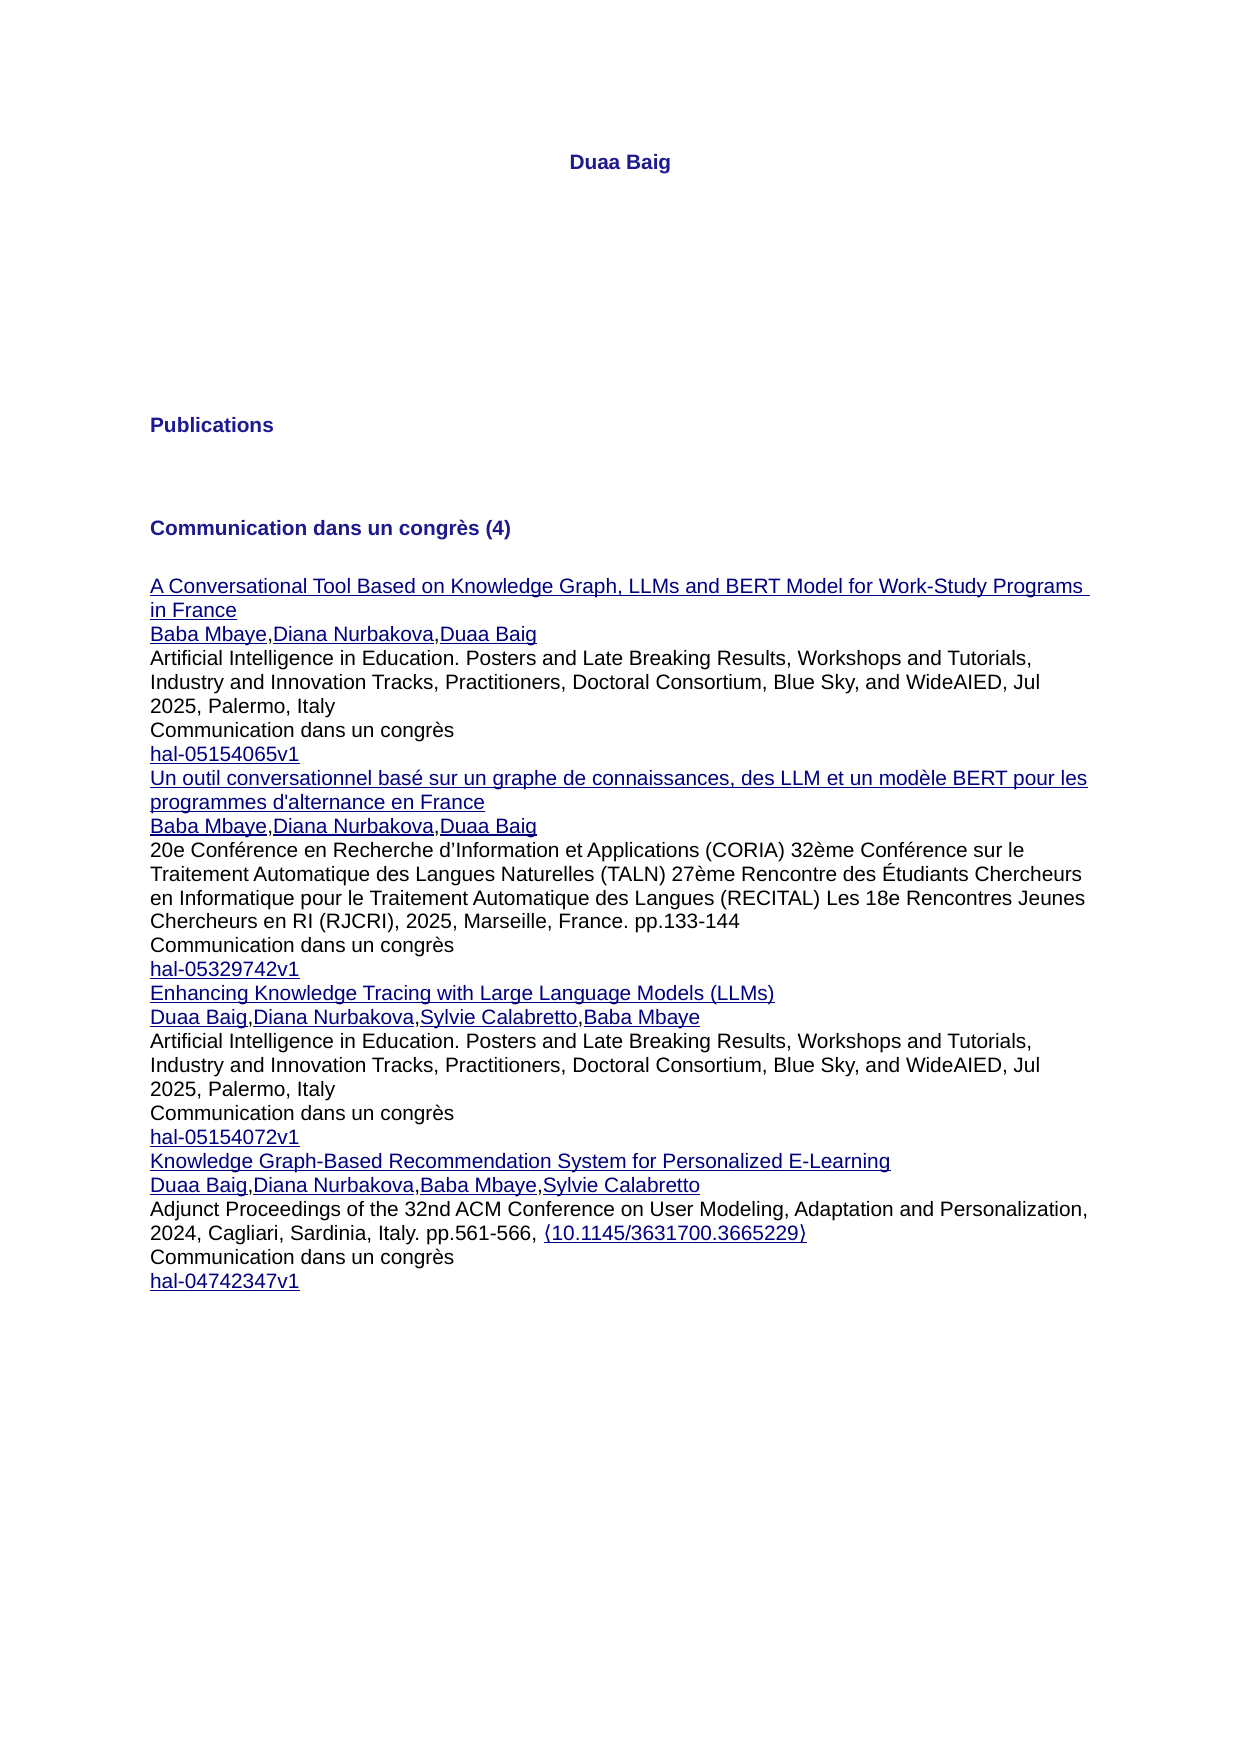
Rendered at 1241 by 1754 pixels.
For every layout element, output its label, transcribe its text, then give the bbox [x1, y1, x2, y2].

table_cell Enhancing Knowledge Tracing with Large Language Models (LLMs) Duaa Baig,Diana Nurbakova,Sylvie Calabretto,Baba Mbaye Artificial Intelligence in Education. Posters and Late Breaking Results, Workshops and Tutorials, Industry and Innovation Tracks, Practitioners, Doctoral Consortium, Blue Sky, and WideAIED, Jul 2025, Palermo, Italy Communication dans un congrès hal-05154072v1 [150, 981, 1090, 1149]
table_cell Knowledge Graph-Based Recommendation System for Personalized E-Learning Duaa Baig,Diana Nurbakova,Baba Mbaye,Sylvie Calabretto Adjunct Proceedings of the 32nd ACM Conference on User Modeling, Adaptation and Personalization, 2024, Cagliari, Sardinia, Italy. pp.561-566, ⟨10.1145/3631700.3665229⟩ Communication dans un congrès hal-04742347v1 [150, 1149, 1090, 1293]
table_header in France Baba Mbaye,Diana Nurbakova,Duaa Baig Artificial Intelligence in Education. Posters and Late Breaking Results, Workshops and Tutorials, Industry and Innovation Tracks, Practitioners, Doctoral Consortium, Blue Sky, and WideAIED, Jul 2025, Palermo, Italy Communication dans un congrès hal-05154065v1 [150, 596, 1090, 766]
table_cell Un outil conversationnel basé sur un graphe de connaissances, des LLM et un modèle BERT pour les programmes d'alternance en France Baba Mbaye,Diana Nurbakova,Duaa Baig 20e Conférence en Recherche d’Information et Applications (CORIA) 32ème Conférence sur le Traitement Automatique des Langues Naturelles (TALN) 27ème Rencontre des Étudiants Chercheurs en Informatique pour le Traitement Automatique des Langues (RECITAL) Les 18e Rencontres Jeunes Chercheurs en RI (RJCRI), 2025, Marseille, France. pp.133-144 Communication dans un congrès hal-05329742v1 [150, 766, 1090, 981]
table_header A Conversational Tool Based on Knowledge Graph, LLMs and BERT Model for Work-Study Programs [150, 574, 1090, 595]
subtitle Communication dans un congrès (4) [150, 516, 1090, 539]
subtitle Duaa Baig [150, 150, 1090, 174]
subtitle Publications [150, 412, 1090, 436]
